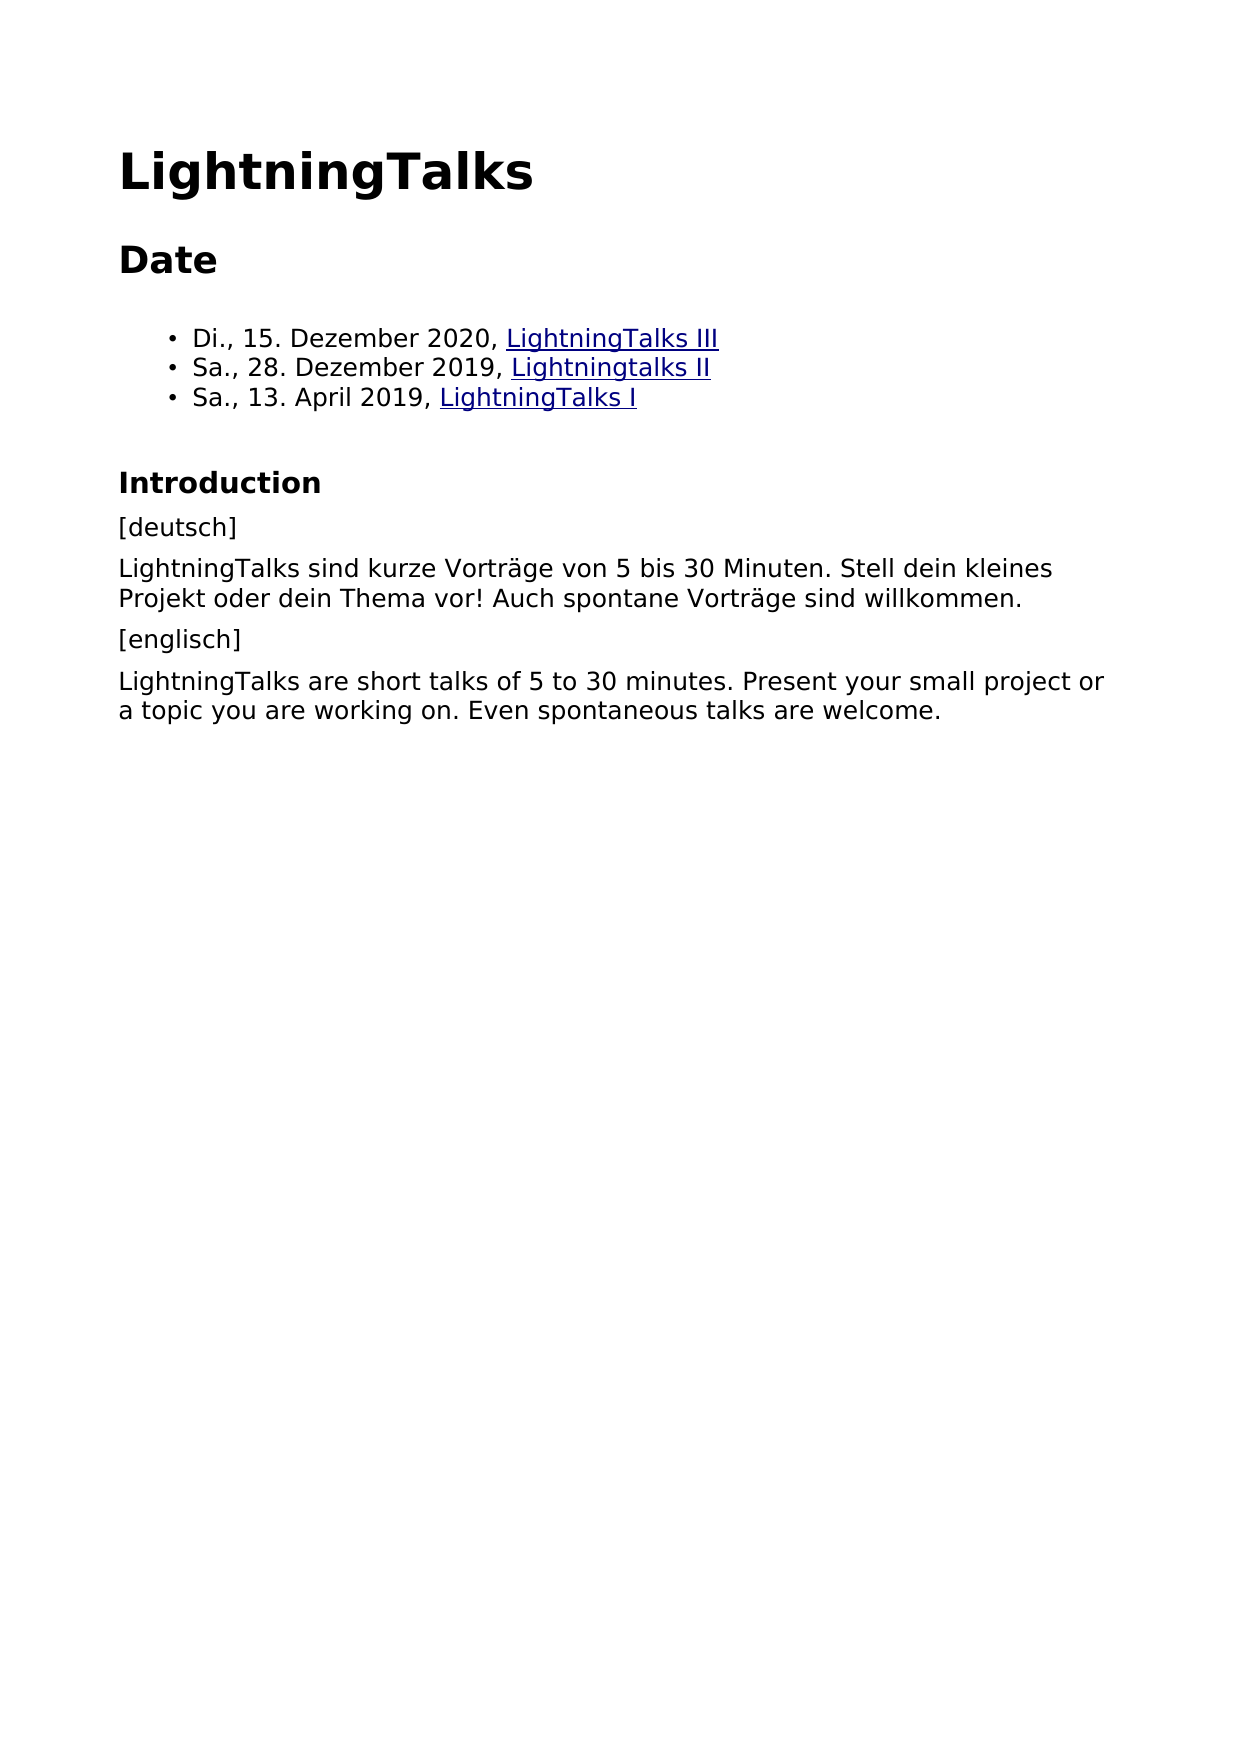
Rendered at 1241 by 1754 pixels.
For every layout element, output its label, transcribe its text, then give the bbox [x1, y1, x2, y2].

text [deutsch] [118, 513, 1122, 542]
list Di., 15. Dezember 2020, LightningTalks III [177, 324, 1122, 354]
text [englisch] [118, 625, 1122, 654]
subtitle LightningTalks [118, 143, 1122, 201]
text LightningTalks are short talks of 5 to 30 minutes. Present your small project or a topic you are working on. Even spontaneous talks are welcome. [118, 667, 1122, 725]
text LightningTalks sind kurze Vorträge von 5 bis 30 Minuten. Stell dein kleines Projekt oder dein Thema vor! Auch spontane Vorträge sind willkommen. [118, 554, 1122, 613]
subtitle Introduction [118, 466, 1122, 500]
list Sa., 28. Dezember 2019, Lightningtalks II [177, 354, 1122, 383]
list Sa., 13. April 2019, LightningTalks I [177, 383, 1122, 412]
subtitle Date [118, 239, 1122, 282]
